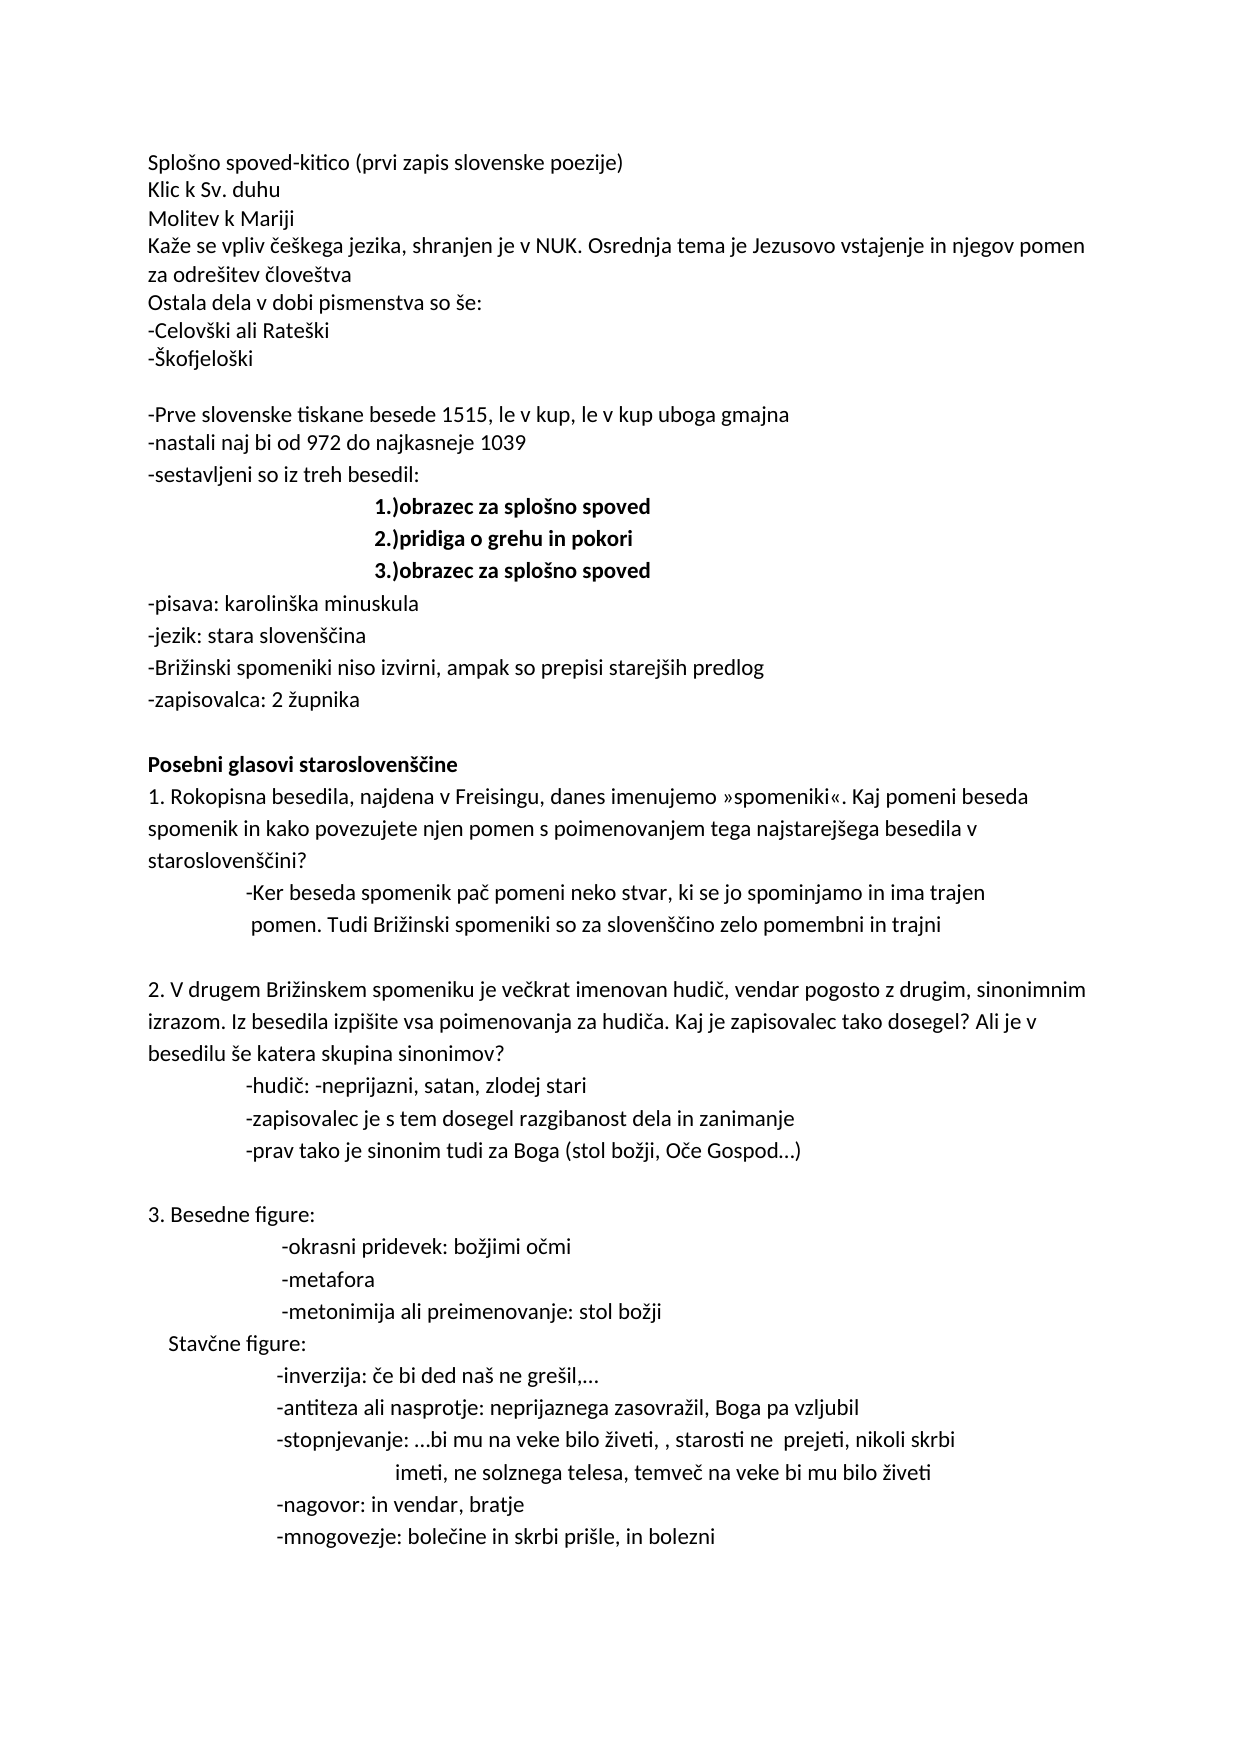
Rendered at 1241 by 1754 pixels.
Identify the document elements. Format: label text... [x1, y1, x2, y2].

text Splošno spoved-kitico (prvi zapis slovenske poezije) [148, 148, 1093, 176]
text -stopnjevanje: …bi mu na veke bilo živeti, , starosti ne prejeti, nikoli skrbi [148, 1426, 1093, 1454]
text -Prve slovenske tiskane besede 1515, le v kup, le v kup uboga gmajna [148, 400, 1093, 428]
text Ostala dela v dobi pismenstva so še: [148, 288, 1093, 316]
text Stavčne figure: [148, 1329, 1093, 1357]
text -jezik: stara slovenščina [148, 621, 1093, 649]
text 1.)obrazec za splošno spoved [148, 492, 1093, 520]
text -mnogovezje: bolečine in skrbi prišle, in bolezni [148, 1522, 1093, 1550]
text 2. V drugem Brižinskem spomeniku je večkrat imenovan hudič, vendar pogosto z drugim, sinonimnim izrazom. Iz besedila izpišite vsa poimenovanja za hudiča. Kaj je zapisovalec tako dosegel? Ali je v besedilu še katera skupina sinonimov? [148, 975, 1093, 1067]
text -zapisovalec je s tem dosegel razgibanost dela in zanimanje [148, 1104, 1093, 1132]
text -metonimija ali preimenovanje: stol božji [148, 1297, 1093, 1325]
text -Škofjeloški [148, 344, 1093, 372]
text -pisava: karolinška minuskula [148, 589, 1093, 617]
text -Brižinski spomeniki niso izvirni, ampak so prepisi starejših predlog [148, 653, 1093, 681]
text -zapisovalca: 2 župnika [148, 685, 1093, 713]
text -nastali naj bi od 972 do najkasneje 1039 [148, 428, 1093, 456]
text 3.)obrazec za splošno spoved [148, 557, 1093, 584]
text Kaže se vpliv češkega jezika, shranjen je v NUK. Osrednja tema je Jezusovo vstajenje in njegov pomen za odrešitev človeštva [148, 232, 1093, 288]
text imeti, ne solznega telesa, temveč na veke bi mu bilo živeti [148, 1458, 1093, 1486]
text Klic k Sv. duhu [148, 176, 1093, 204]
text -hudič: -neprijazni, satan, zlodej stari [148, 1072, 1093, 1099]
text -okrasni pridevek: božjimi očmi [148, 1232, 1093, 1261]
text -Ker beseda spomenik pač pomeni neko stvar, ki se jo spominjamo in ima trajen [148, 878, 1093, 906]
text -metafora [148, 1265, 1093, 1293]
text -Celovški ali Rateški [148, 316, 1093, 344]
text -prav tako je sinonim tudi za Boga (stol božji, Oče Gospod…) [148, 1136, 1093, 1164]
text pomen. Tudi Brižinski spomeniki so za slovenščino zelo pomembni in trajni [148, 911, 1093, 939]
text 2.)pridiga o grehu in pokori [148, 524, 1093, 552]
text 3. Besedne figure: [148, 1200, 1093, 1228]
text 1. Rokopisna besedila, najdena v Freisingu, danes imenujemo »spomeniki«. Kaj pomeni beseda spomenik in kako povezujete njen pomen s poimenovanjem tega najstarejšega besedila v staroslovenščini? [148, 782, 1093, 874]
text -nagovor: in vendar, bratje [148, 1490, 1093, 1518]
text Molitev k Mariji [148, 204, 1093, 232]
text Posebni glasovi staroslovenščine [148, 750, 1093, 778]
text -antiteza ali nasprotje: neprijaznega zasovražil, Boga pa vzljubil [148, 1393, 1093, 1421]
text -inverzija: če bi ded naš ne grešil,… [148, 1361, 1093, 1389]
text -sestavljeni so iz treh besedil: [148, 460, 1093, 488]
